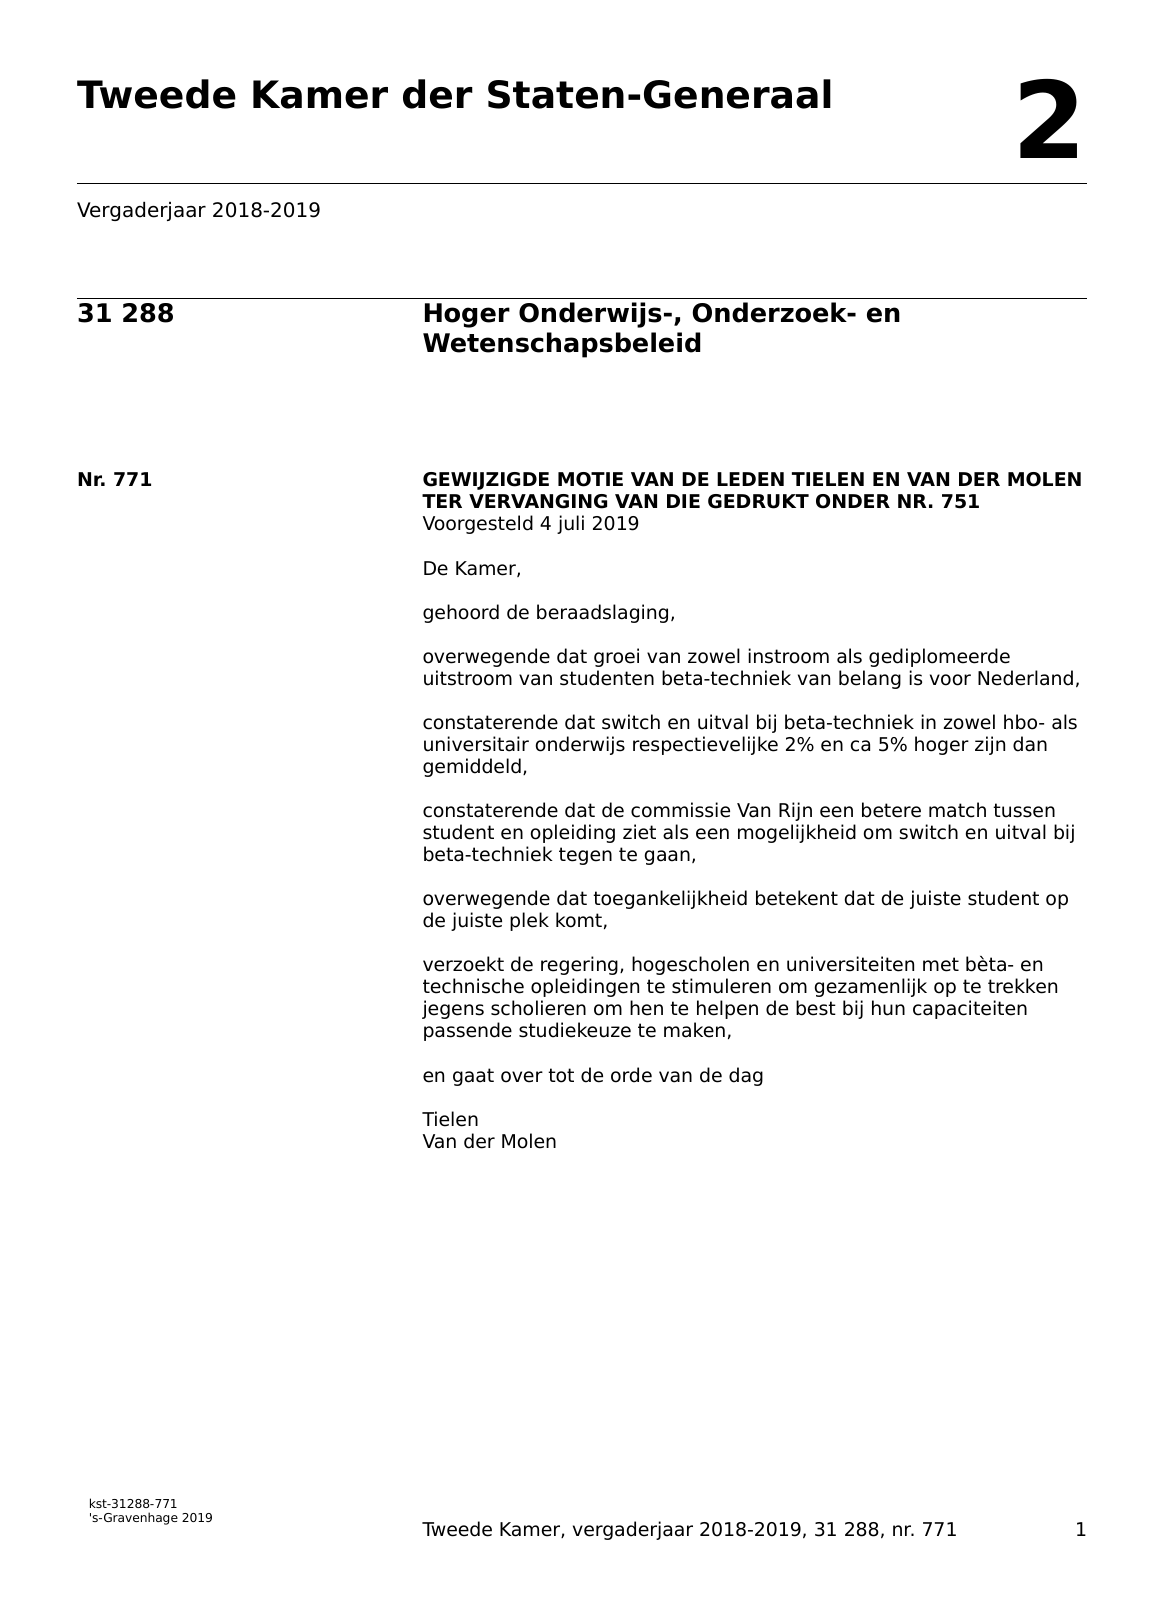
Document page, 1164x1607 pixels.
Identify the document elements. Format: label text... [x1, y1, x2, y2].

text verzoekt de regering, hogescholen en universiteiten met bèta- en technische opleidingen te stimuleren om gezamenlijk op te trekken jegens scholieren om hen te helpen de best bij hun capaciteiten passende studiekeuze te maken, [422, 954, 1087, 1042]
table_cell Vergaderjaar 2018-2019 [77, 184, 1087, 298]
subtitle 31 288 Hoger Onderwijs-, Onderzoek- en Wetenschapsbeleid [77, 299, 1087, 358]
text Tielen [422, 1109, 1087, 1131]
text overwegende dat groei van zowel instroom als gediplomeerde uitstroom van studenten beta-techniek van belang is voor Nederland, [422, 646, 1087, 690]
text kst-31288-771 [88, 1497, 323, 1511]
text overwegende dat toegankelijkheid betekent dat de juiste student op de juiste plek komt, [422, 888, 1087, 932]
text en gaat over tot de orde van de dag [422, 1064, 1087, 1086]
text gehoord de beraadslaging, [422, 602, 1087, 624]
text constaterende dat de commissie Van Rijn een betere match tussen student en opleiding ziet als een mogelijkheid om switch en uitval bij beta-techniek tegen te gaan, [422, 800, 1087, 866]
table_header 2 [886, 59, 1087, 183]
text constaterende dat switch en uitval bij beta-techniek in zowel hbo- als universitair onderwijs respectievelijke 2% en ca 5% hoger zijn dan gemiddeld, [422, 712, 1087, 778]
text Van der Molen [422, 1131, 1087, 1153]
text 's-Gravenhage 2019 [88, 1511, 323, 1525]
table_header Tweede Kamer der Staten-Generaal [77, 59, 886, 183]
text De Kamer, [422, 557, 1087, 579]
text Voorgesteld 4 juli 2019 [422, 513, 1087, 535]
subtitle Nr. 771 GEWIJZIGDE MOTIE VAN DE LEDEN TIELEN EN VAN DER MOLEN TER VERVANGING VAN DIE GEDRUKT ONDER NR. 751 [77, 469, 1087, 513]
